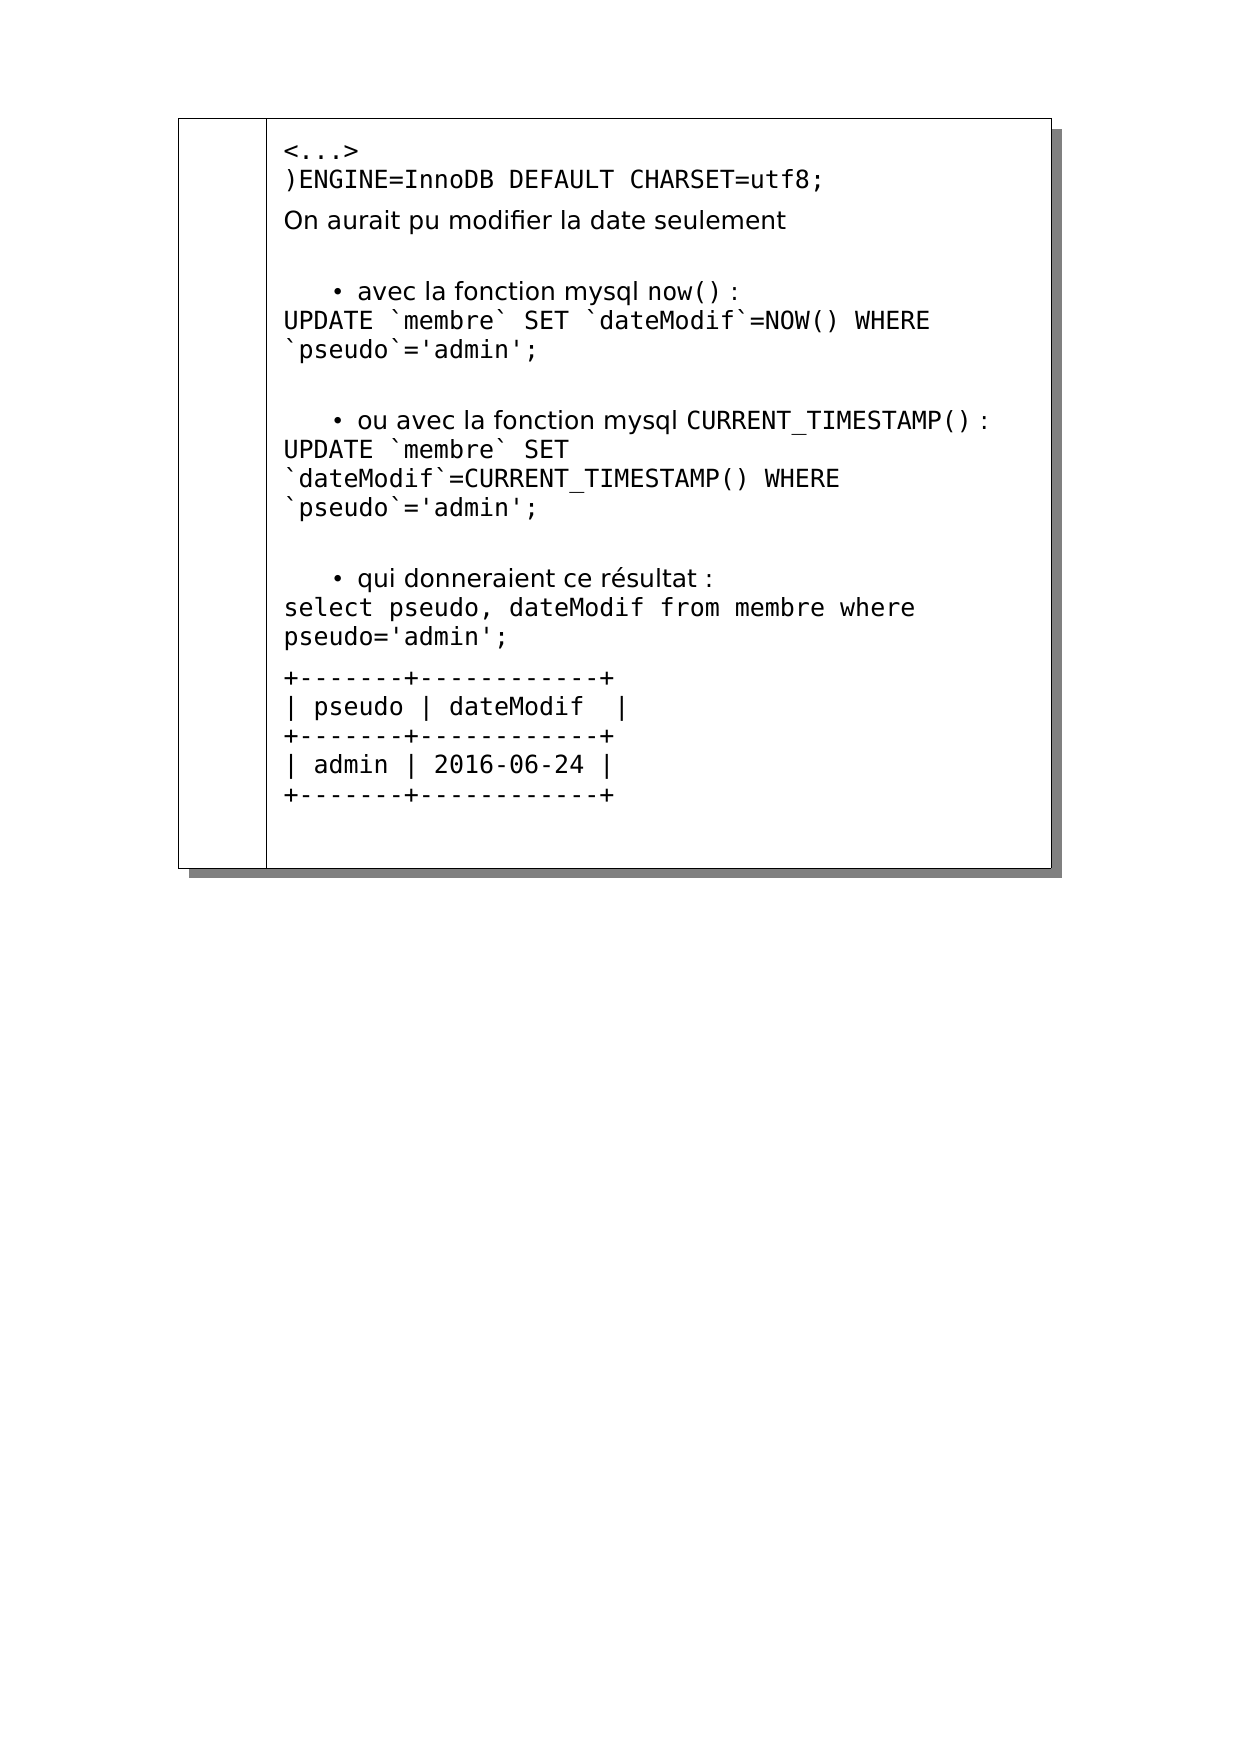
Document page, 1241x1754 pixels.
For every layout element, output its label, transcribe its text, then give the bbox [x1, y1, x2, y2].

table_header [179, 119, 266, 868]
table_header <...> )ENGINE=InnoDB DEFAULT CHARSET=utf8; On aurait pu modifier la date seulement avec la fonction mysql now() : UPDATE `membre` SET `dateModif`=NOW() WHERE `pseudo`='admin'; ou avec la fonction mysql CURRENT_TIMESTAMP() : UPDATE `membre` SET `dateModif`=CURRENT_TIMESTAMP() WHERE `pseudo`='admin'; qui donneraient ce résultat : select pseudo, dateModif from membre where pseudo='admin'; +-------+------------+ | pseudo | dateModif | +-------+------------+ | admin | 2016-06-24 | +-------+------------+ [267, 119, 1051, 868]
